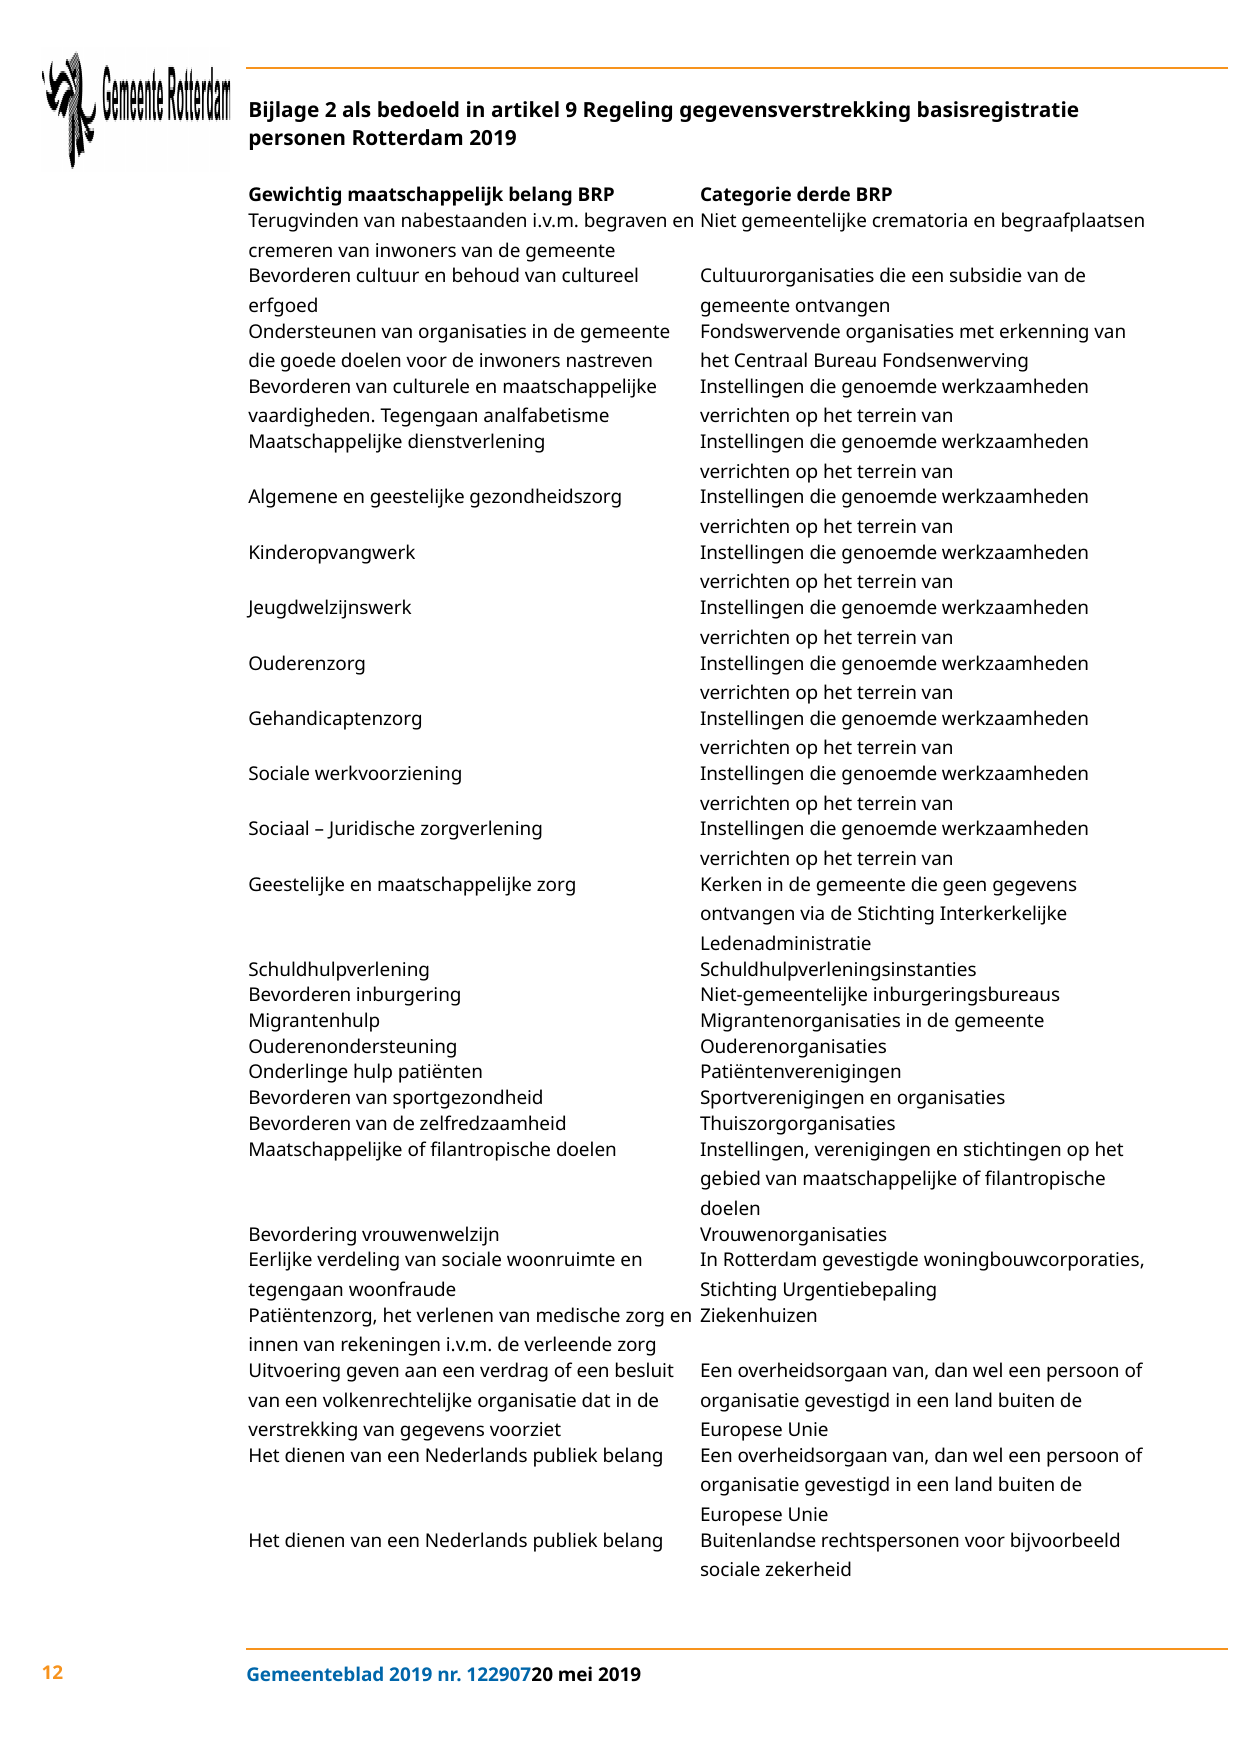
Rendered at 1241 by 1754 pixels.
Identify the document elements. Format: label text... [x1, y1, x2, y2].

picture [41, 47, 231, 172]
table_cell Patiëntenverenigingen [700, 1059, 1152, 1084]
table_cell Maatschappelijke dienstverlening [248, 429, 700, 484]
text Bijlage 2 als bedoeld in artikel 9 Regeling gegevensverstrekking basisregistratie personen Rotterdam 2019 [248, 95, 1152, 152]
table_cell Instellingen die genoemde werkzaamheden verrichten op het terrein van [700, 650, 1152, 705]
table_cell Jeugdwelzijnswerk [248, 594, 700, 650]
table_cell Bevorderen cultuur en behoud van cultureel erfgoed [248, 263, 700, 318]
table_cell Ziekenhuizen [700, 1302, 1152, 1357]
table_cell Schuldhulpverleningsinstanties [700, 956, 1152, 982]
table_cell Instellingen die genoemde werkzaamheden verrichten op het terrein van [700, 373, 1152, 428]
table_cell Sociale werkvoorziening [248, 760, 700, 816]
table_cell Kinderopvangwerk [248, 539, 700, 594]
table_cell Ouderenzorg [248, 650, 700, 705]
table_cell Bevordering vrouwenwelzijn [248, 1221, 700, 1247]
table_cell Buitenlandse rechtspersonen voor bijvoorbeeld sociale zekerheid [700, 1527, 1152, 1582]
table_cell Fondswervende organisaties met erkenning van het Centraal Bureau Fondsenwerving [700, 318, 1152, 373]
table_cell Bevorderen van sportgezondheid [248, 1085, 700, 1110]
table_cell In Rotterdam gevestigde woningbouwcorporaties, Stichting Urgentiebepaling [700, 1247, 1152, 1302]
table_cell Ouderenondersteuning [248, 1033, 700, 1059]
table_cell Maatschappelijke of filantropische doelen [248, 1136, 700, 1221]
table_cell Niet gemeentelijke crematoria en begraafplaatsen [700, 207, 1152, 262]
table_cell Gehandicaptenzorg [248, 705, 700, 760]
table_cell Migrantenorganisaties in de gemeente [700, 1007, 1152, 1033]
table_cell Algemene en geestelijke gezondheidszorg [248, 484, 700, 539]
table_cell Ondersteunen van organisaties in de gemeente die goede doelen voor de inwoners nastreven [248, 318, 700, 373]
table_header Categorie derde BRP [700, 181, 1152, 207]
table_cell Thuiszorgorganisaties [700, 1110, 1152, 1136]
table_cell Ouderenorganisaties [700, 1033, 1152, 1059]
table_cell Het dienen van een Nederlands publiek belang [248, 1527, 700, 1582]
table_cell Patiëntenzorg, het verlenen van medische zorg en innen van rekeningen i.v.m. de verleende zorg [248, 1302, 700, 1357]
table_cell Instellingen die genoemde werkzaamheden verrichten op het terrein van [700, 705, 1152, 760]
table_cell Instellingen die genoemde werkzaamheden verrichten op het terrein van [700, 539, 1152, 594]
table_cell Onderlinge hulp patiënten [248, 1059, 700, 1084]
table_header Gewichtig maatschappelijk belang BRP [248, 181, 700, 207]
table_cell Sportverenigingen en organisaties [700, 1085, 1152, 1110]
table_cell Niet-gemeentelijke inburgeringsbureaus [700, 982, 1152, 1007]
table_cell Instellingen, verenigingen en stichtingen op het gebied van maatschappelijke of filantropische doelen [700, 1136, 1152, 1221]
table_cell Schuldhulpverlening [248, 956, 700, 982]
table_cell Instellingen die genoemde werkzaamheden verrichten op het terrein van [700, 594, 1152, 650]
table_cell Instellingen die genoemde werkzaamheden verrichten op het terrein van [700, 760, 1152, 816]
table_cell Bevorderen inburgering [248, 982, 700, 1007]
table_cell Eerlijke verdeling van sociale woonruimte en tegengaan woonfraude [248, 1247, 700, 1302]
table_cell Een overheidsorgaan van, dan wel een persoon of organisatie gevestigd in een land buiten de Europese Unie [700, 1357, 1152, 1442]
table_cell Instellingen die genoemde werkzaamheden verrichten op het terrein van [700, 816, 1152, 871]
table_cell Cultuurorganisaties die een subsidie van de gemeente ontvangen [700, 263, 1152, 318]
table_cell Bevorderen van de zelfredzaamheid [248, 1110, 700, 1136]
table_cell Instellingen die genoemde werkzaamheden verrichten op het terrein van [700, 484, 1152, 539]
table_cell Migrantenhulp [248, 1007, 700, 1033]
table_cell Bevorderen van culturele en maatschappelijke vaardigheden. Tegengaan analfabetisme [248, 373, 700, 428]
table_cell Instellingen die genoemde werkzaamheden verrichten op het terrein van [700, 429, 1152, 484]
table_cell Sociaal – Juridische zorgverlening [248, 816, 700, 871]
table_cell Een overheidsorgaan van, dan wel een persoon of organisatie gevestigd in een land buiten de Europese Unie [700, 1442, 1152, 1527]
table_cell Het dienen van een Nederlands publiek belang [248, 1442, 700, 1527]
table_cell Vrouwenorganisaties [700, 1221, 1152, 1247]
table_cell Terugvinden van nabestaanden i.v.m. begraven en cremeren van inwoners van de gemeente [248, 207, 700, 262]
table_cell Geestelijke en maatschappelijke zorg [248, 871, 700, 956]
table_cell Kerken in de gemeente die geen gegevens ontvangen via de Stichting Interkerkelijke Ledenadministratie [700, 871, 1152, 956]
table_cell Uitvoering geven aan een verdrag of een besluit van een volkenrechtelijke organisatie dat in de verstrekking van gegevens voorziet [248, 1357, 700, 1442]
